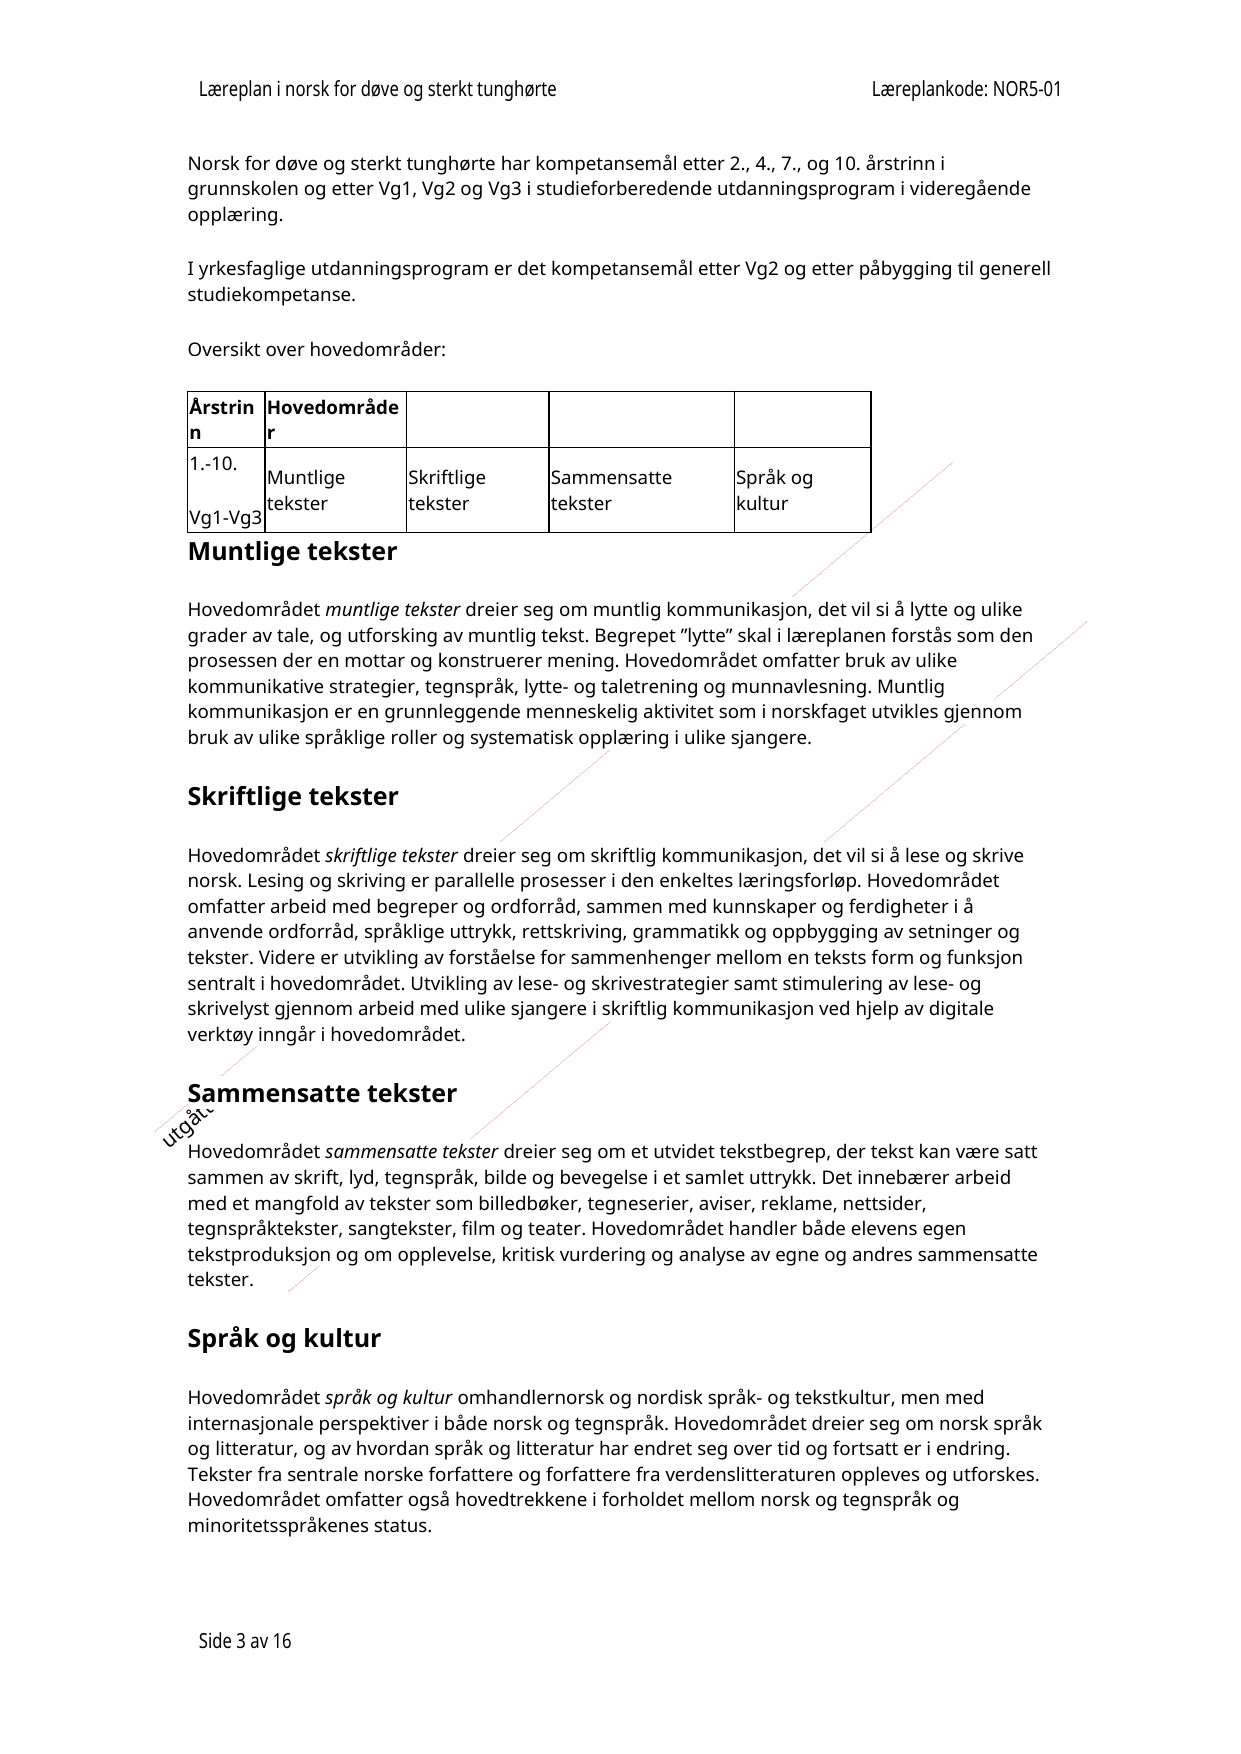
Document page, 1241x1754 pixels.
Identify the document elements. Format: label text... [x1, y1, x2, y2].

subtitle Språk og kultur [388, 1321, 1053, 1355]
table_header [735, 392, 870, 447]
text Oversikt over hovedområder: [446, 336, 1053, 361]
subtitle Skriftlige tekster [406, 779, 573, 813]
text Hovedområdet muntlige tekster dreier seg om muntlig kommunikasjon, det vil si å lytte og ulike grader av tale, og utforsking av muntlig tekst. Begrepet ”lytte” skal i læreplanen forstås som den prosessen der en mottar og konstruerer mening. Hovedområdet omfatter bruk av ulike kommunikative strategier, tegnspråk, lytte- og taletrening og munnavlesning. Muntlig kommunikasjon er en grunnleggende menneskelig aktivitet som i norskfaget utvikles gjennom bruk av ulike språklige roller og systematisk opplæring i ulike sjangere. [950, 597, 1053, 699]
table_header [407, 392, 548, 447]
text Hovedområdet muntlige tekster dreier seg om muntlig kommunikasjon, det vil si å lytte og ulike grader av tale, og utforsking av muntlig tekst. Begrepet ”lytte” skal i læreplanen forstås som den prosessen der en mottar og konstruerer mening. Hovedområdet omfatter bruk av ulike kommunikative strategier, tegnspråk, lytte- og taletrening og munnavlesning. Muntlig kommunikasjon er en grunnleggende menneskelig aktivitet som i norskfaget utvikles gjennom bruk av ulike språklige roller og systematisk opplæring i ulike sjangere. [935, 651, 1053, 750]
subtitle [829, 533, 1053, 567]
table_cell Muntlige tekster [266, 448, 406, 532]
table_cell Skriftlige tekster [407, 448, 548, 532]
text I yrkesfaglige utdanningsprogram er det kompetansemål etter Vg2 og etter påbygging til generell studiekompetanse. [356, 256, 1053, 307]
subtitle Skriftlige tekster [536, 779, 897, 813]
text Hovedområdet skriftlige tekster dreier seg om skriftlig kommunikasjon, det vil si å lese og skrive norsk. Lesing og skriving er parallelle prosesser i den enkeltes læringsforløp. Hovedområdet omfatter arbeid med begreper og ordforråd, sammen med kunnskaper og ferdigheter i å anvende ordforråd, språklige uttrykk, rettskriving, grammatikk og oppbygging av setninger og tekster. Videre er utvikling av forståelse for sammenhenger mellom en teksts form og funksjon sentralt i hovedområdet. Utvikling av lese- og skrivestrategier samt stimulering av lese- og skrivelyst gjennom arbeid med ulike sjangere i skriftlig kommunikasjon ved hjelp av digitale verktøy inngår i hovedområdet. [583, 842, 1053, 1046]
subtitle Muntlige tekster [187, 533, 866, 567]
text Norsk for døve og sterkt tunghørte har kompetansemål etter 2., 4., 7., og 10. årstrinn i grunnskolen og etter Vg1, Vg2 og Vg3 i studieforberedende utdanningsprogram i videregående opplæring. [284, 150, 1053, 227]
table_cell Språk og kultur [735, 448, 870, 532]
table_cell Sammensatte tekster [550, 448, 734, 532]
subtitle Sammensatte tekster [507, 1076, 1053, 1109]
subtitle Sammensatte tekster [464, 1076, 543, 1109]
text Hovedområdet sammensatte tekster dreier seg om et utvidet tekstbegrep, der tekst kan være satt sammen av skrift, lyd, tegnspråk, bilde og bevegelse i et samlet uttrykk. Det innebærer arbeid med et mangfold av tekster som billedbøker, tegneserier, aviser, reklame, nettsider, tegnspråktekster, sangtekster, film og teater. Hovedområdet handler både elevens egen tekstproduksjon og om opplevelse, kritisk vurdering og analyse av egne og andres sammensatte tekster. [289, 1139, 1053, 1292]
table_header [550, 392, 734, 447]
subtitle Skriftlige tekster [860, 779, 1053, 813]
text Hovedområdet språk og kultur omhandlernorsk og nordisk språk- og tekstkultur, men med internasjonale perspektiver i både norsk og tegnspråk. Hovedområdet dreier seg om norsk språk og litteratur, og av hvordan språk og litteratur har endret seg over tid og fortsatt er i endring. Tekster fra sentrale norske forfattere og forfattere fra verdenslitteraturen oppleves og utforskes. Hovedområdet omfatter også hovedtrekkene i forholdet mellom norsk og tegnspråk og minoritetsspråkenes status. [437, 1384, 1053, 1537]
